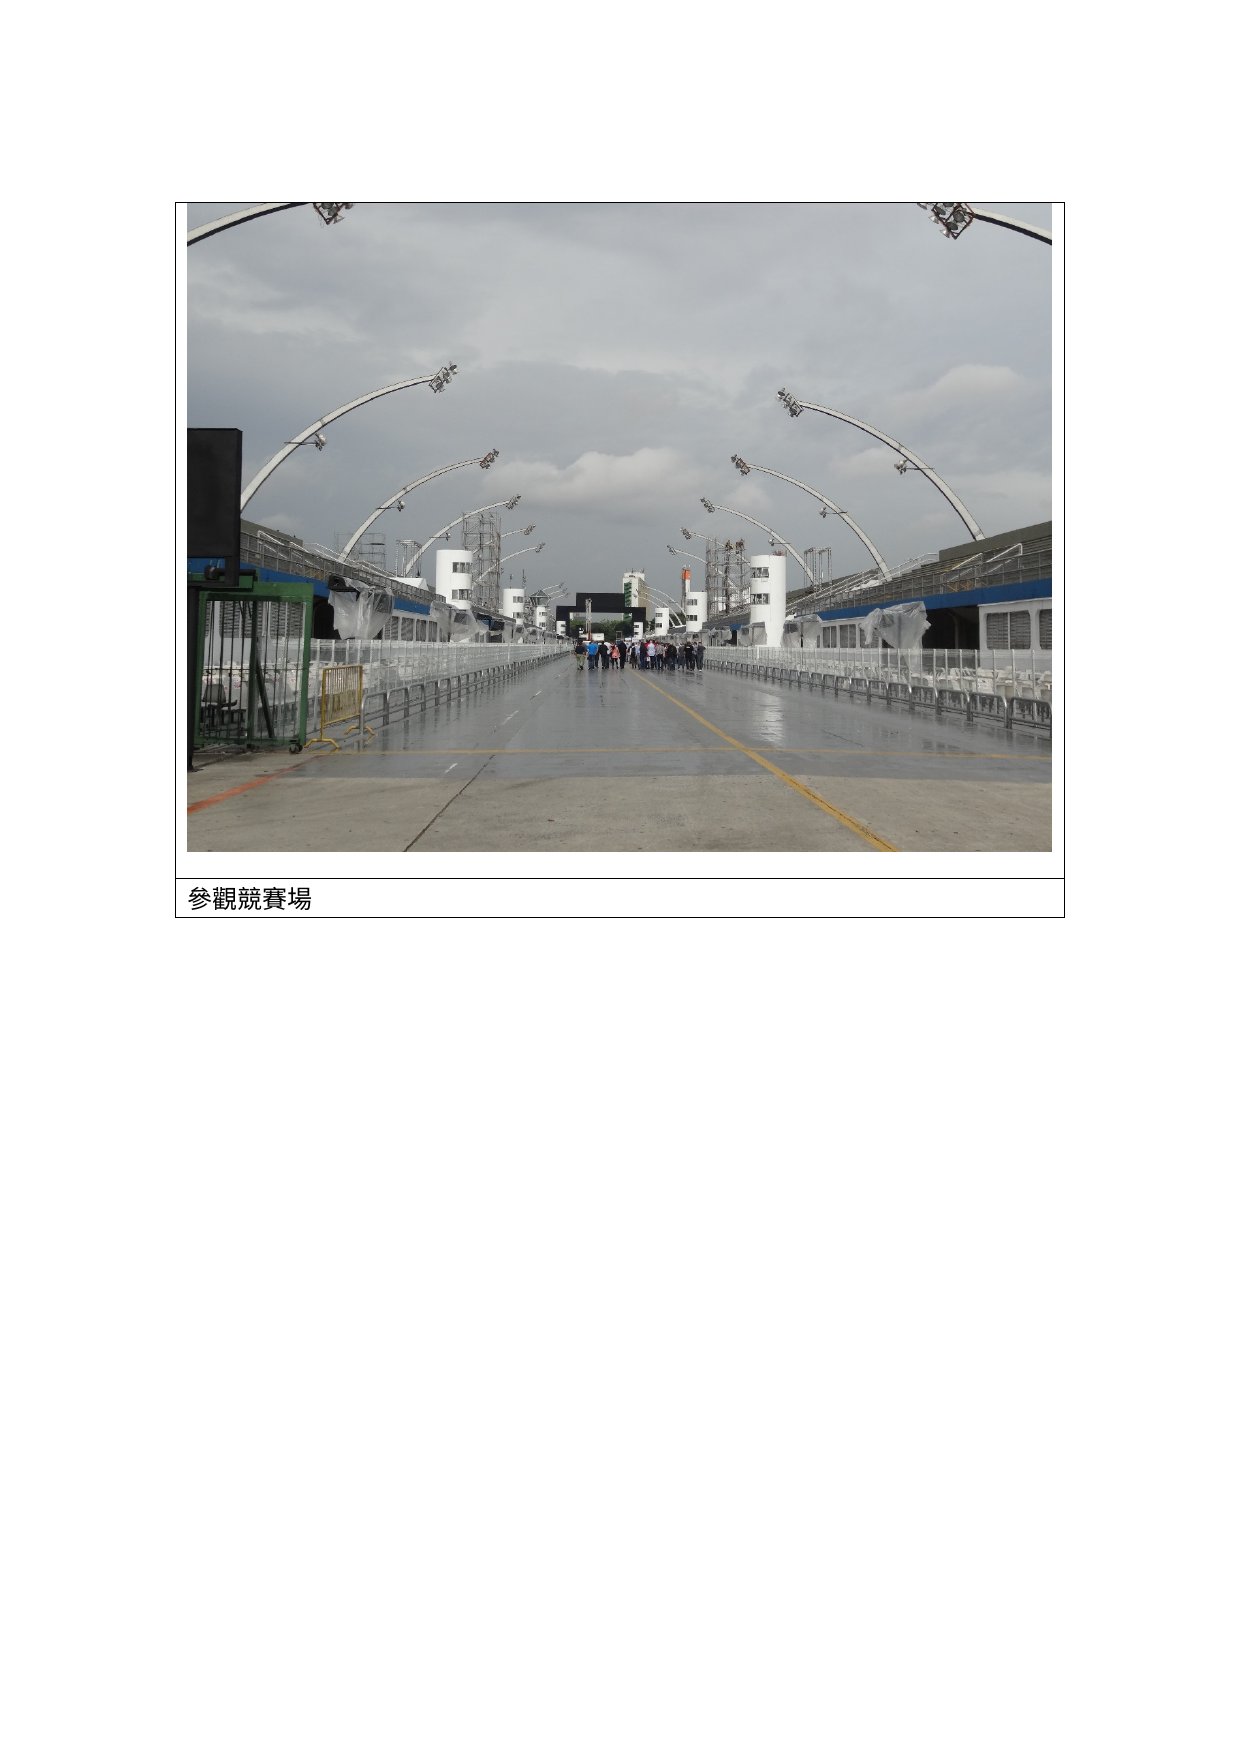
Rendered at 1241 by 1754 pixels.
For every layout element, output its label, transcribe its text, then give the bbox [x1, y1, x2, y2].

table_header [176, 203, 1064, 878]
picture [187, 203, 1052, 852]
table_cell 參觀競賽場 [176, 879, 1064, 917]
